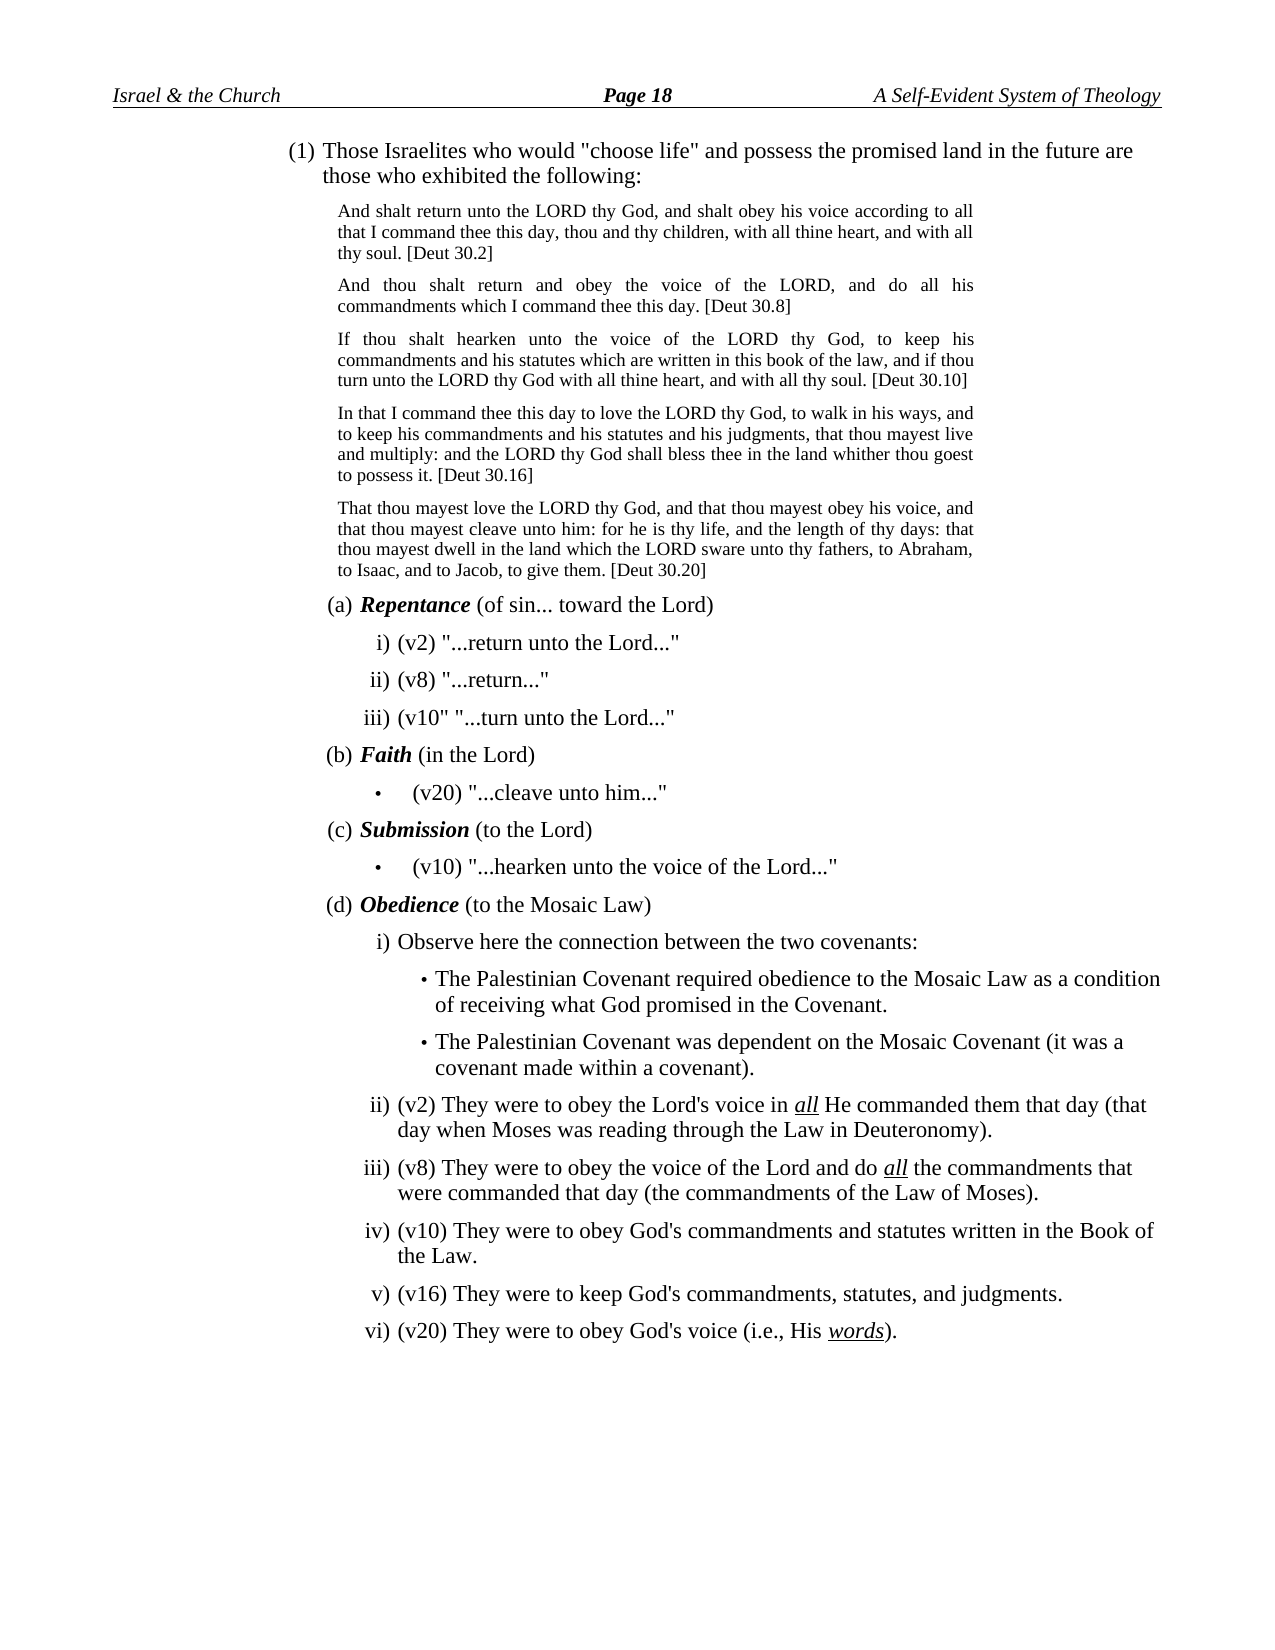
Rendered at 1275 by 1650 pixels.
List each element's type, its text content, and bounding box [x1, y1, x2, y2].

list (v10" "...turn unto the Lord..." [337, 705, 1162, 730]
list (v20) "...cleave unto him..." [375, 779, 1162, 805]
text That thou mayest love the LORD thy God, and that thou mayest obey his voice, and that thou mayest cleave unto him: for he is thy life, and the length of thy days: that thou mayest dwell in the land which the LORD sware unto thy fathers, to Abraham, to Isaac, and to Jacob, to give them. [Deut 30.20] [337, 498, 975, 581]
list (v8) They were to obey the voice of the Lord and do all the commandments that were commanded that day (the commandments of the Law of Moses). [337, 1155, 1162, 1206]
list Observe here the connection between the two covenants: [337, 929, 1162, 954]
list (v2) "...return unto the Lord..." [337, 630, 1162, 655]
list (v10) "...hearken unto the voice of the Lord..." [375, 854, 1162, 880]
list (v16) They were to keep God's commandments, statutes, and judgments. [337, 1281, 1162, 1306]
text And thou shalt return and obey the voice of the LORD, and do all his commandments which I command thee this day. [Deut 30.8] [337, 275, 975, 317]
list (v20) They were to obey God's voice (i.e., His words). [337, 1318, 1162, 1343]
list Submission (to the Lord) [300, 817, 1162, 842]
text In that I command thee this day to love the LORD thy God, to walk in his ways, and to keep his commandments and his statutes and his judgments, that thou mayest live and multiply: and the LORD thy God shall bless thee in the land whither thou goest to possess it. [Deut 30.16] [337, 403, 975, 486]
list Repentance (of sin... toward the Lord) [300, 592, 1162, 618]
text And shalt return unto the LORD thy God, and shalt obey his voice according to all that I command thee this day, thou and thy children, with all thine heart, and with all thy soul. [Deut 30.2] [337, 201, 975, 263]
list Obedience (to the Mosaic Law) [300, 892, 1162, 917]
list The Palestinian Covenant required obedience to the Mosaic Law as a condition of receiving what God promised in the Covenant. [375, 966, 1162, 1017]
list The Palestinian Covenant was dependent on the Mosaic Covenant (it was a covenant made within a covenant). [375, 1029, 1162, 1080]
list (v10) They were to obey God's commandments and statutes written in the Book of the Law. [337, 1218, 1162, 1268]
list (v8) "...return..." [337, 667, 1162, 693]
list (v2) They were to obey the Lord's voice in all He commanded them that day (that day when Moses was reading through the Law in Deuteronomy). [337, 1092, 1162, 1143]
list Those Israelites who would "choose life" and possess the promised land in the future are those who exhibited the following: [262, 138, 1162, 189]
text If thou shalt hearken unto the voice of the LORD thy God, to keep his commandments and his statutes which are written in this book of the law, and if thou turn unto the LORD thy God with all thine heart, and with all thy soul. [Deut 30.10] [337, 328, 975, 391]
list Faith (in the Lord) [300, 742, 1162, 767]
